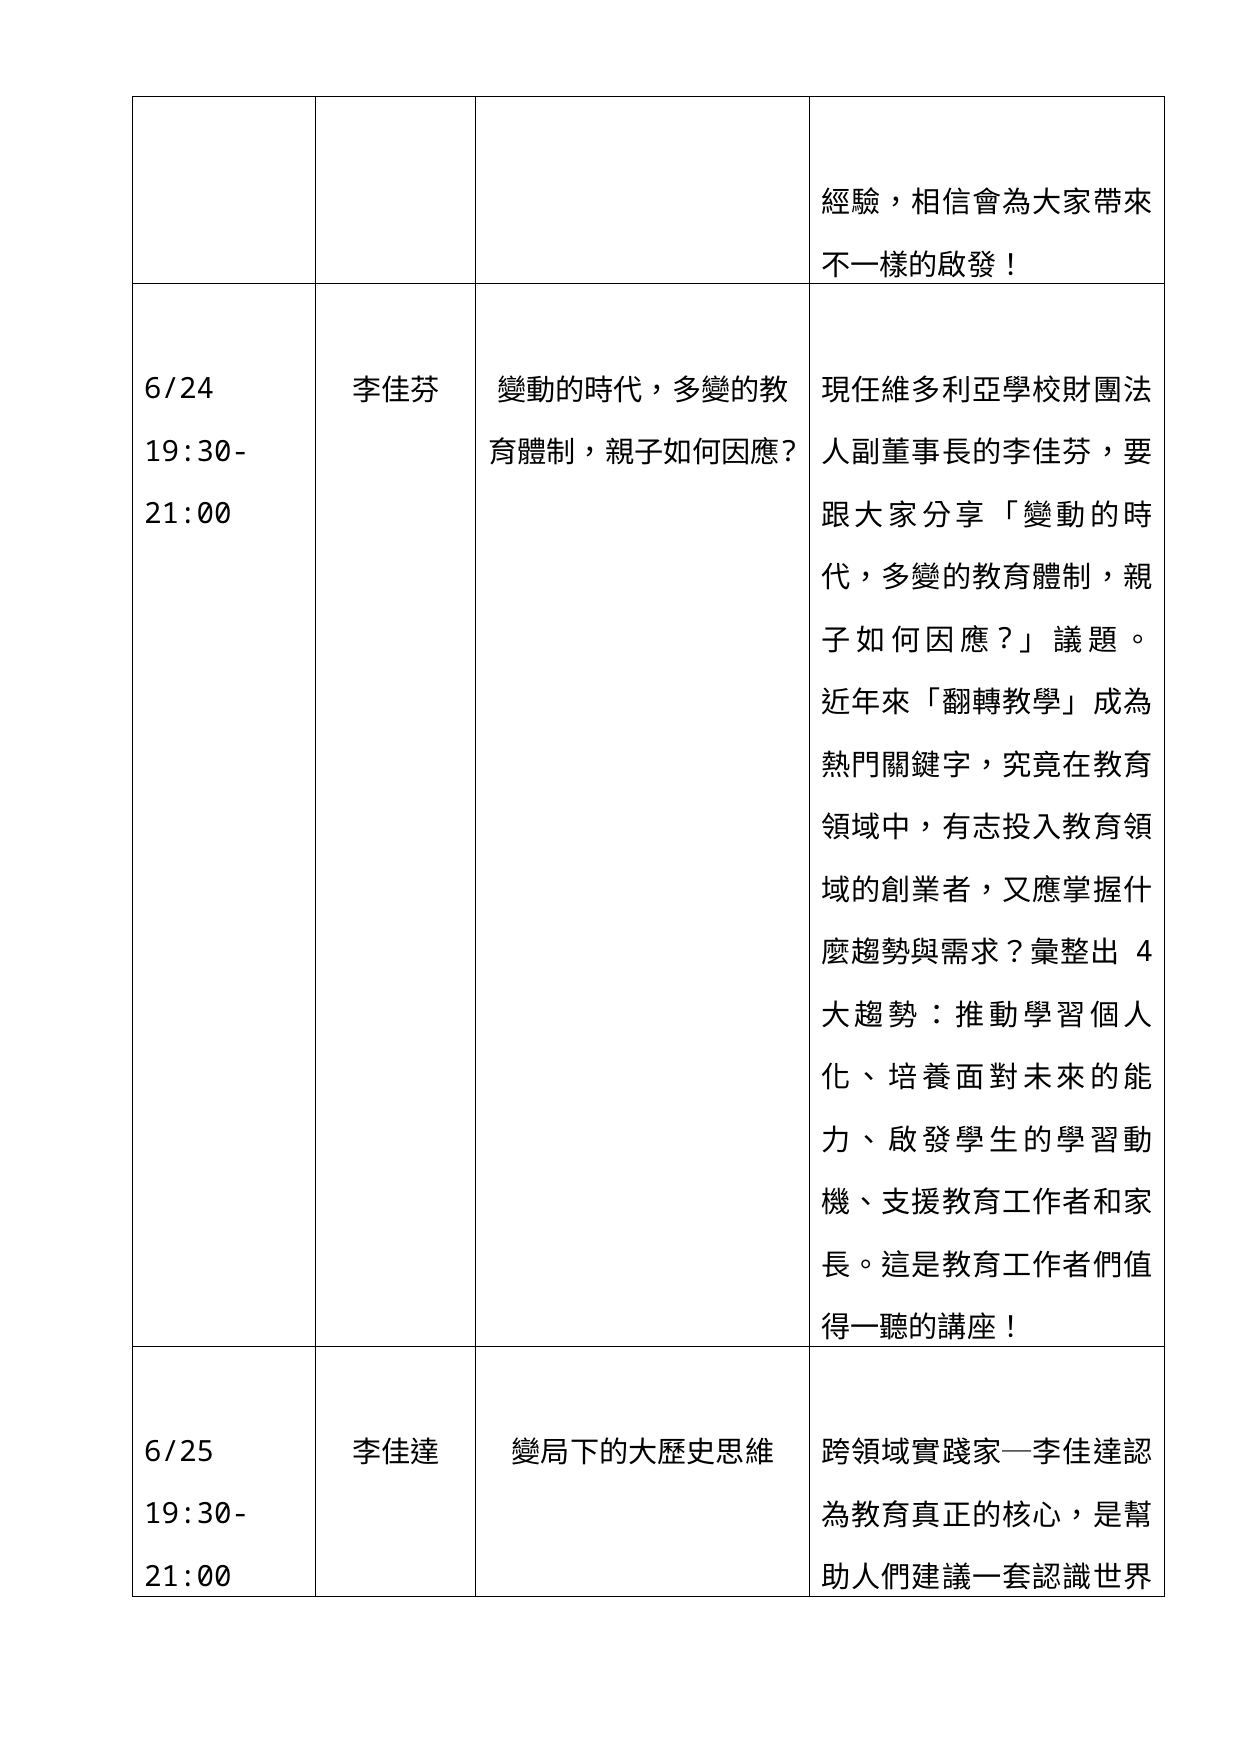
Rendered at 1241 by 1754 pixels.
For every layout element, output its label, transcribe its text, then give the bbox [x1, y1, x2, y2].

table_cell [316, 97, 475, 283]
table_cell 經驗，相信會為大家帶來不一樣的啟發！ [810, 97, 1164, 283]
table_cell 6/24 19:30-21:00 [133, 284, 315, 1346]
table_cell 現任維多利亞學校財團法人副董事長的李佳芬，要跟大家分享「變動的時代，多變的教育體制，親子如何因應?」議題。 近年來「翻轉教學」成為熱門關鍵字，究竟在教育領域中，有志投入教育領域的創業者，又應掌握什麼趨勢與需求？彙整出 4 大趨勢：推動學習個人化、培養面對未來的能力、啟發學生的學習動機、支援教育工作者和家長。這是教育工作者們值得一聽的講座！ [810, 284, 1164, 1346]
table_cell [133, 97, 315, 283]
table_cell 變局下的大歷史思維 [476, 1347, 809, 1596]
table_cell 李佳達 [316, 1347, 475, 1596]
table_cell 李佳芬 [316, 284, 475, 1346]
table_cell [476, 97, 809, 283]
table_cell 變動的時代，多變的教育體制，親子如何因應? [476, 284, 809, 1346]
table_cell 6/25 19:30-21:00 [133, 1347, 315, 1596]
table_cell 跨領域實踐家─李佳達認為教育真正的核心，是幫助人們建議一套認識世界 [810, 1347, 1164, 1596]
